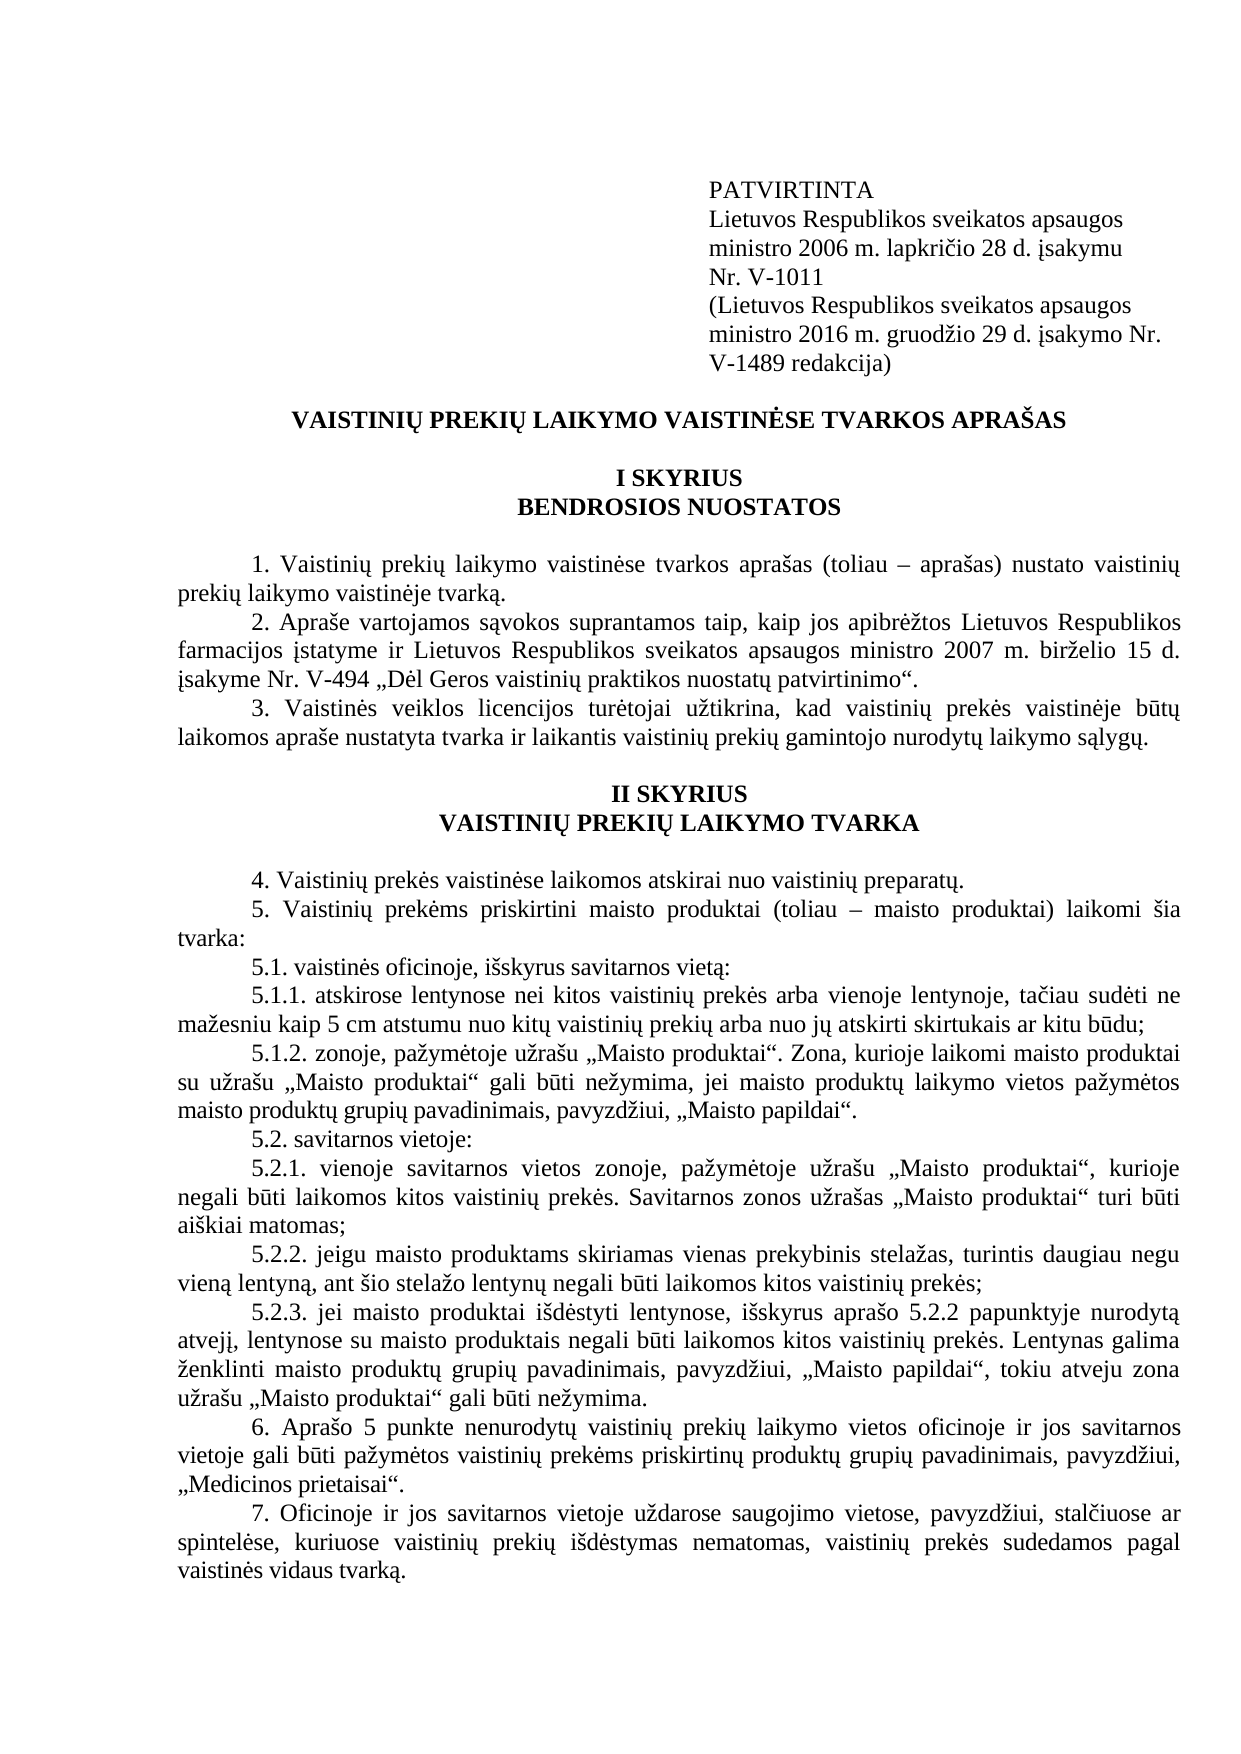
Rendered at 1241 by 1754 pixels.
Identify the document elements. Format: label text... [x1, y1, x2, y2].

text Lietuvos Respublikos sveikatos apsaugos ministro 2006 m. lapkričio 28 d. įsakymu [709, 204, 1181, 262]
text VAISTINIŲ PREKIŲ LAIKYMO VAISTINĖSE TVARKOS APRAŠAS [177, 406, 1181, 434]
text 5.1.1. atskirose lentynose nei kitos vaistinių prekės arba vienoje lentynoje, tačiau sudėti ne mažesniu kaip 5 cm atstumu nuo kitų vaistinių prekių arba nuo jų atskirti skirtukais ar kitu būdu; [177, 981, 1181, 1038]
text PATVIRTINTA [709, 176, 1181, 204]
text 3. Vaistinės veiklos licencijos turėtojai užtikrina, kad vaistinių prekės vaistinėje būtų laikomos apraše nustatyta tvarka ir laikantis vaistinių prekių gamintojo nurodytų laikymo sąlygų. [177, 693, 1181, 751]
text 1. Vaistinių prekių laikymo vaistinėse tvarkos aprašas (toliau – aprašas) nustato vaistinių prekių laikymo vaistinėje tvarką. [177, 549, 1181, 607]
text 5. Vaistinių prekėms priskirtini maisto produktai (toliau – maisto produktai) laikomi šia tvarka: [177, 894, 1181, 952]
text II SKYRIUS [177, 779, 1181, 808]
text 5.1.2. zonoje, pažymėtoje užrašu „Maisto produktai“. Zona, kurioje laikomi maisto produktai su užrašu „Maisto produktai“ gali būti nežymima, jei maisto produktų laikymo vietos pažymėtos maisto produktų grupių pavadinimais, pavyzdžiui, „Maisto papildai“. [177, 1038, 1181, 1124]
text 5.2.1. vienoje savitarnos vietos zonoje, pažymėtoje užrašu „Maisto produktai“, kurioje negali būti laikomos kitos vaistinių prekės. Savitarnos zonos užrašas „Maisto produktai“ turi būti aiškiai matomas; [177, 1153, 1181, 1239]
text 7. Oficinoje ir jos savitarnos vietoje uždarose saugojimo vietose, pavyzdžiui, stalčiuose ar spintelėse, kuriuose vaistinių prekių išdėstymas nematomas, vaistinių prekės sudedamos pagal vaistinės vidaus tvarką. [177, 1498, 1181, 1584]
text I SKYRIUS [177, 463, 1181, 492]
text 6. Aprašo 5 punkte nenurodytų vaistinių prekių laikymo vietos oficinoje ir jos savitarnos vietoje gali būti pažymėtos vaistinių prekėms priskirtinų produktų grupių pavadinimais, pavyzdžiui, „Medicinos prietaisai“. [177, 1412, 1181, 1498]
text 5.2.2. jeigu maisto produktams skiriamas vienas prekybinis stelažas, turintis daugiau negu vieną lentyną, ant šio stelažo lentynų negali būti laikomos kitos vaistinių prekės; [177, 1239, 1181, 1297]
text VAISTINIŲ PREKIŲ LAIKYMO TVARKA [177, 808, 1181, 837]
text 4. Vaistinių prekės vaistinėse laikomos atskirai nuo vaistinių preparatų. [177, 866, 1181, 894]
text BENDROSIOS NUOSTATOS [177, 492, 1181, 521]
text 5.2.3. jei maisto produktai išdėstyti lentynose, išskyrus aprašo 5.2.2 papunktyje nurodytą atvejį, lentynose su maisto produktais negali būti laikomos kitos vaistinių prekės. Lentynas galima ženklinti maisto produktų grupių pavadinimais, pavyzdžiui, „Maisto papildai“, tokiu atveju zona užrašu „Maisto produktai“ gali būti nežymima. [177, 1297, 1181, 1412]
text 5.1. vaistinės oficinoje, išskyrus savitarnos vietą: [177, 952, 1181, 981]
text Nr. V-1011 [709, 262, 1181, 291]
text 5.2. savitarnos vietoje: [177, 1124, 1181, 1153]
text (Lietuvos Respublikos sveikatos apsaugos ministro 2016 m. gruodžio 29 d. įsakymo Nr. V-1489 redakcija) [709, 291, 1181, 377]
text 2. Apraše vartojamos sąvokos suprantamos taip, kaip jos apibrėžtos Lietuvos Respublikos farmacijos įstatyme ir Lietuvos Respublikos sveikatos apsaugos ministro 2007 m. birželio 15 d. įsakyme Nr. V-494 „Dėl Geros vaistinių praktikos nuostatų patvirtinimo“. [177, 607, 1181, 693]
